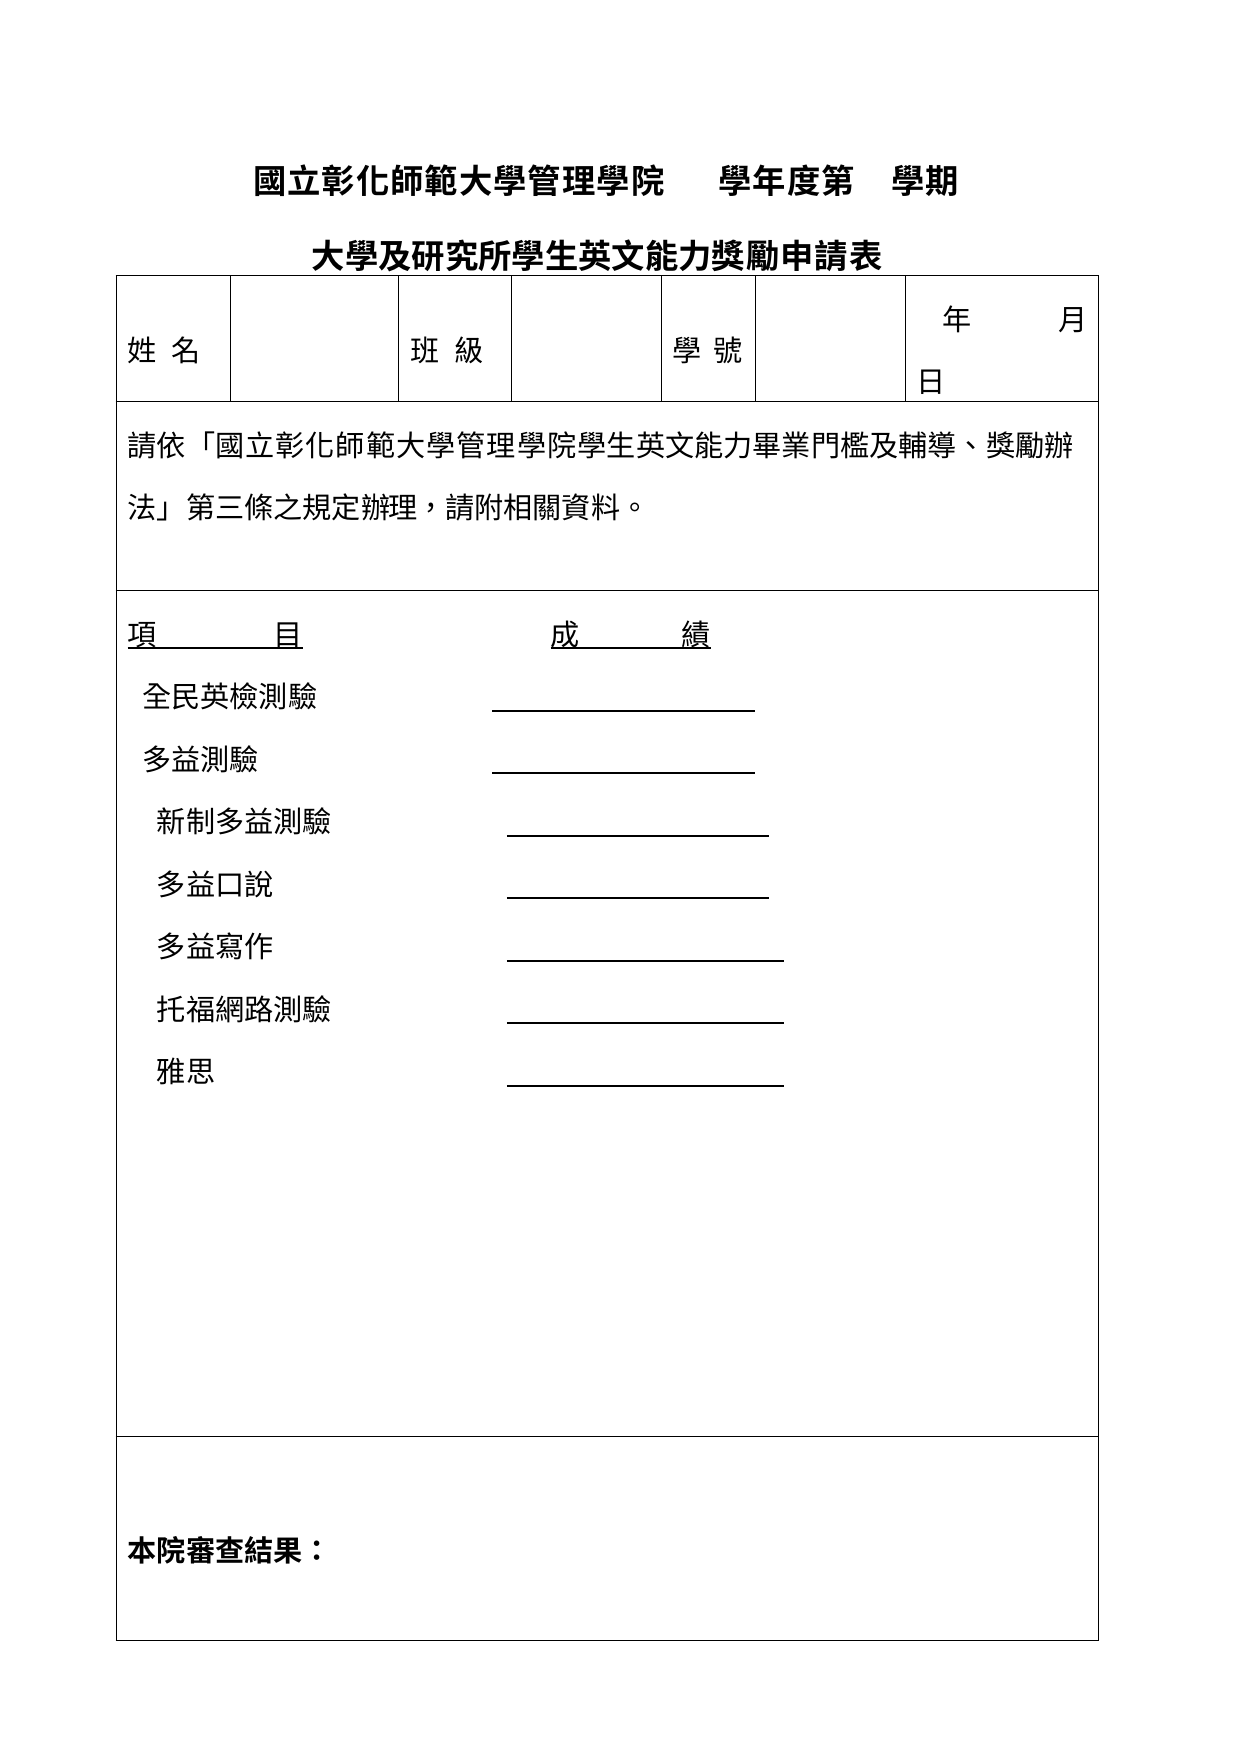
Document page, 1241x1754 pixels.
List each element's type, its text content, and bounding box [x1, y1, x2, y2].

table_header 姓 名 [117, 276, 230, 401]
table_header [756, 276, 905, 401]
text 大學及研究所學生英文能力獎勵申請表 [106, 212, 1087, 275]
table_header 學 號 [662, 276, 755, 401]
table_header [231, 276, 398, 401]
table_cell 本院審查結果： [117, 1437, 1098, 1640]
table_header 班 級 [399, 276, 511, 401]
table_header [512, 276, 661, 401]
text 國立彰化師範大學管理學院 學年度第 學期 [58, 137, 1154, 200]
table_cell 項 目 成 績 全民英檢測驗 多益測驗 新制多益測驗 多益口說 多益寫作 托福網路測驗 雅思 [117, 591, 1098, 1436]
table_header 年 月 日 [906, 276, 1098, 401]
table_cell 請依「國立彰化師範大學管理學院學生英文能力畢業門檻及輔導、獎勵辦法」第三條之規定辦理，請附相關資料。 [117, 402, 1098, 589]
